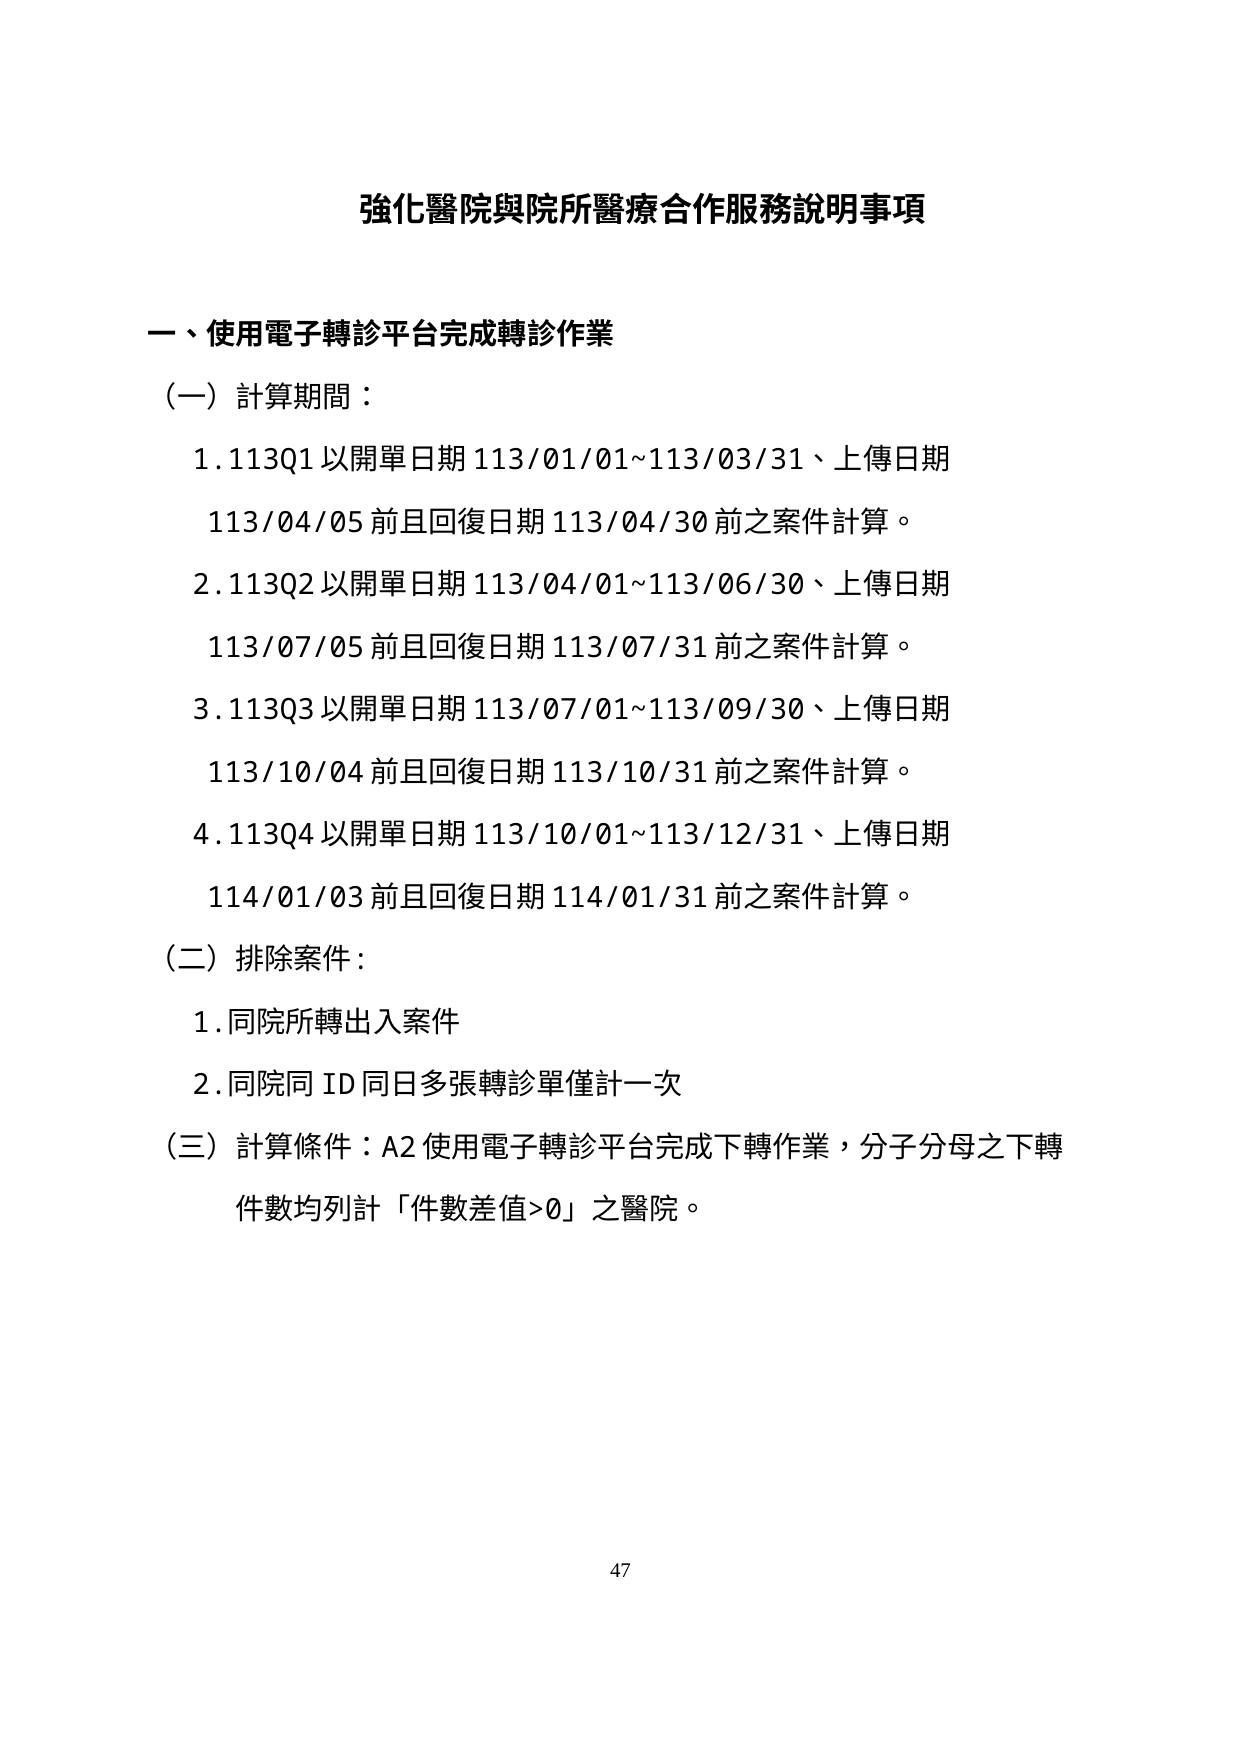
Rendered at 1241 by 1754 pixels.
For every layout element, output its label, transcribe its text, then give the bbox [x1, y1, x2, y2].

text 3.113Q3以開單日期113/07/01~113/09/30、上傳日期113/10/04前且回復日期113/10/31前之案件計算。 [192, 665, 1092, 790]
text （一）計算期間： [148, 353, 1092, 415]
text 強化醫院與院所醫療合作服務說明事項 [192, 165, 1092, 228]
text 4.113Q4以開單日期113/10/01~113/12/31、上傳日期114/01/03前且回復日期114/01/31前之案件計算。 [192, 790, 1092, 915]
text （三）計算條件：A2使用電子轉診平台完成下轉作業，分子分母之下轉件數均列計「件數差值>0」之醫院。 [148, 1103, 1092, 1228]
text 1.113Q1以開單日期113/01/01~113/03/31、上傳日期113/04/05前且回復日期113/04/30前之案件計算。 [192, 415, 1092, 540]
text 2.同院同ID同日多張轉診單僅計一次 [192, 1040, 1092, 1103]
text 2.113Q2以開單日期113/04/01~113/06/30、上傳日期113/07/05前且回復日期113/07/31前之案件計算。 [192, 540, 1092, 665]
text （二）排除案件: [148, 915, 1092, 978]
text 1.同院所轉出入案件 [192, 978, 1092, 1040]
text 一、使用電子轉診平台完成轉診作業 [148, 290, 1092, 353]
